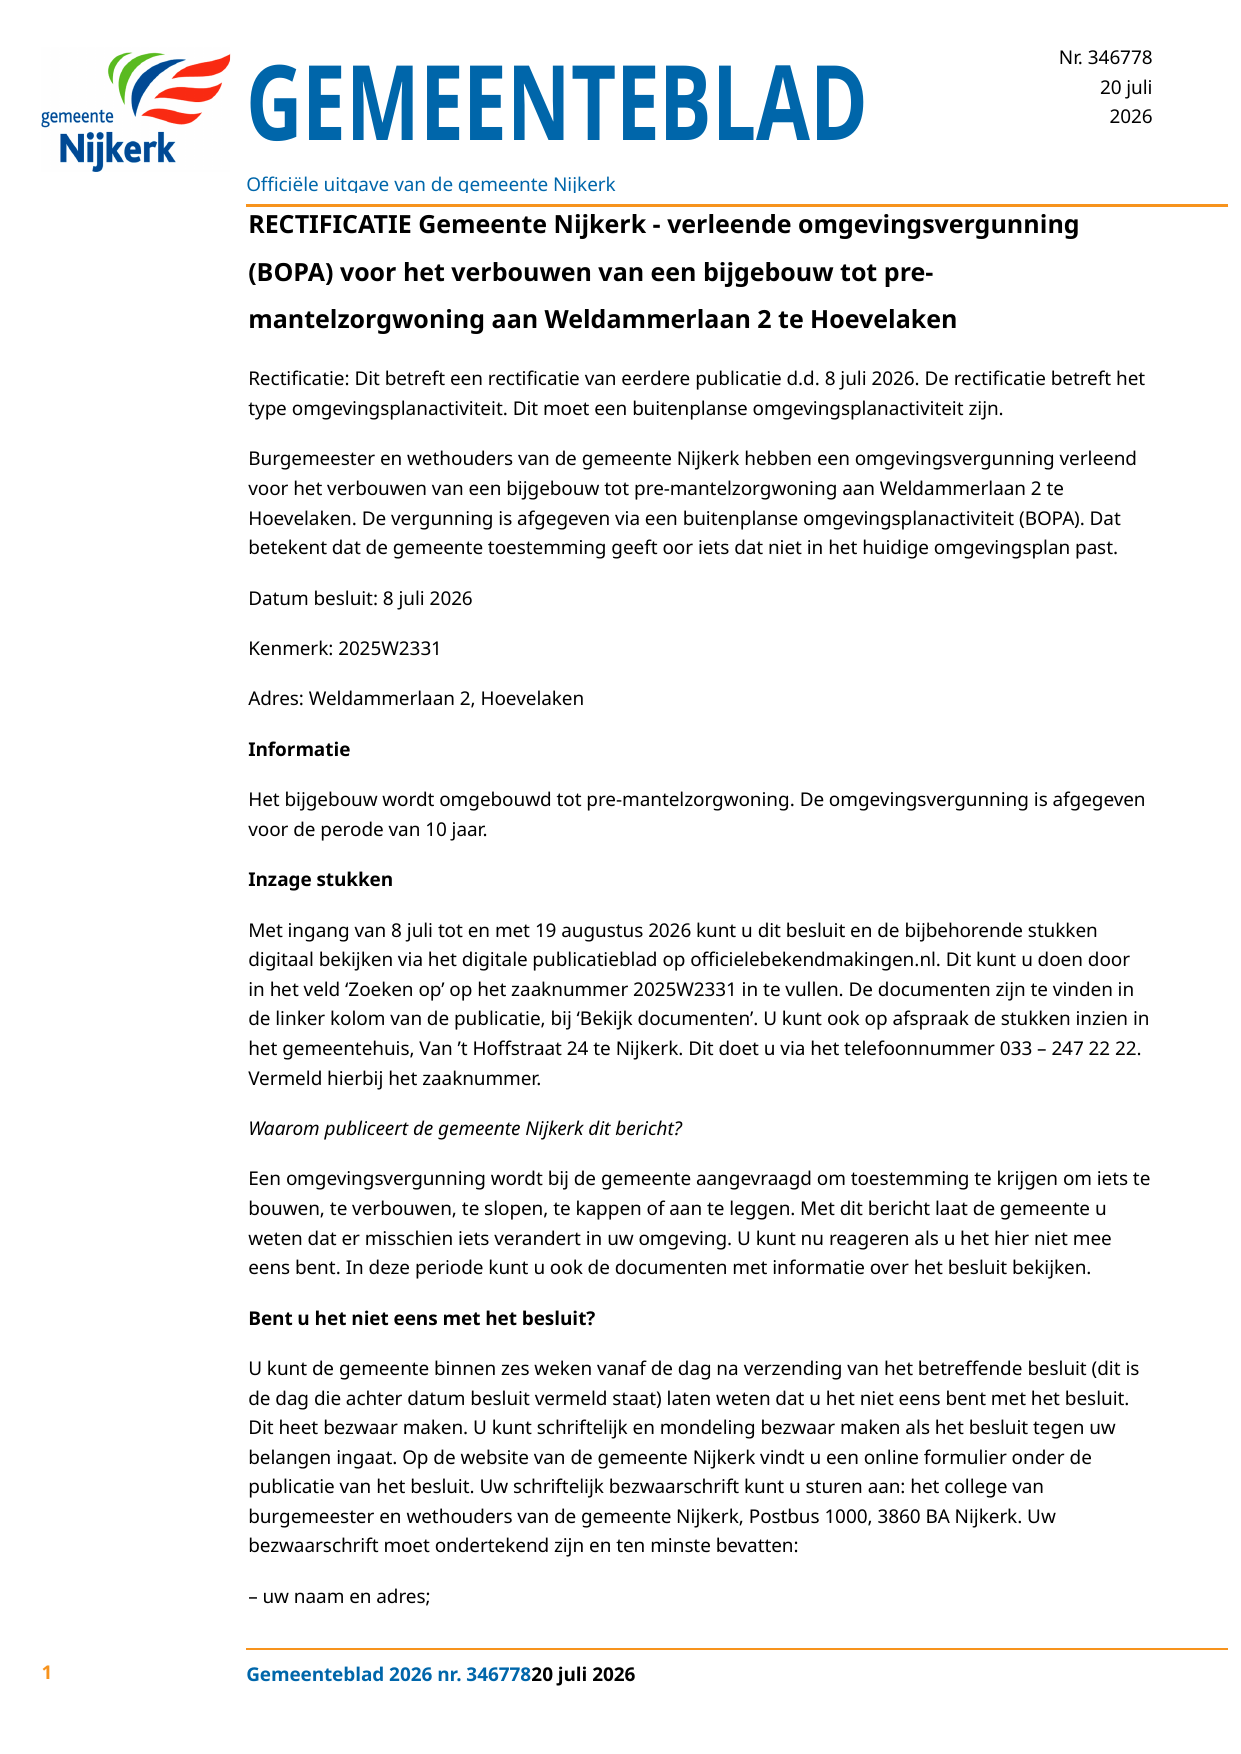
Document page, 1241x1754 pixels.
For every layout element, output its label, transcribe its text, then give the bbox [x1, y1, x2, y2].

text Adres: Weldammerlaan 2, Hoevelaken [248, 686, 1152, 711]
text Een omgevingsvergunning wordt bij de gemeente aangevraagd om toestemming te krijgen om iets te bouwen, te verbouwen, te slopen, te kappen of aan te leggen. Met dit bericht laat de gemeente u weten dat er misschien iets verandert in uw omgeving. U kunt nu reageren als u het hier niet mee eens bent. In deze periode kunt u ook de documenten met informatie over het besluit bekijken. [248, 1166, 1152, 1280]
text Kenmerk: 2025W2331 [248, 635, 1152, 661]
text Datum besluit: 8 juli 2026 [248, 585, 1152, 610]
text – uw naam en adres; [248, 1583, 1152, 1609]
text Met ingang van 8 juli tot en met 19 augustus 2026 kunt u dit besluit en de bijbehorende stukken digitaal bekijken via het digitale publicatieblad op officielebekendmakingen.nl. Dit kunt u doen door in het veld ‘Zoeken op’ op het zaaknummer 2025W2331 in te vullen. De documenten zijn te vinden in de linker kolom van de publicatie, bij ‘Bekijk documenten’. U kunt ook op afspraak de stukken inzien in het gemeentehuis, Van ’t Hoffstraat 24 te Nijkerk. Dit doet u via het telefoonnummer 033 – 247 22 22. Vermeld hierbij het zaaknummer. [248, 917, 1152, 1090]
text Het bijgebouw wordt omgebouwd tot pre-mantelzorgwoning. De omgevingsvergunning is afgegeven voor de perode van 10 jaar. [248, 786, 1152, 842]
text Inzage stukken [248, 866, 1152, 892]
text Waarom publiceert de gemeente Nijkerk dit bericht? [248, 1115, 1152, 1141]
picture [41, 47, 231, 172]
text Informatie [248, 736, 1152, 762]
text Bent u het niet eens met het besluit? [248, 1305, 1152, 1330]
text RECTIFICATIE Gemeente Nijkerk - verleende omgevingsvergunning (BOPA) voor het verbouwen van een bijgebouw tot pre-mantelzorgwoning aan Weldammerlaan 2 te Hoevelaken [248, 207, 1152, 336]
text Burgemeester en wethouders van de gemeente Nijkerk hebben een omgevingsvergunning verleend voor het verbouwen van een bijgebouw tot pre-mantelzorgwoning aan Weldammerlaan 2 te Hoevelaken. De vergunning is afgegeven via een buitenplanse omgevingsplanactiviteit (BOPA). Dat betekent dat de gemeente toestemming geeft oor iets dat niet in het huidige omgevingsplan past. [248, 446, 1152, 560]
text Rectificatie: Dit betreft een rectificatie van eerdere publicatie d.d. 8 juli 2026. De rectificatie betreft het type omgevingsplanactiviteit. Dit moet een buitenplanse omgevingsplanactiviteit zijn. [248, 366, 1152, 421]
text U kunt de gemeente binnen zes weken vanaf de dag na verzending van het betreffende besluit (dit is de dag die achter datum besluit vermeld staat) laten weten dat u het niet eens bent met het besluit. Dit heet bezwaar maken. U kunt schriftelijk en mondeling bezwaar maken als het besluit tegen uw belangen ingaat. Op de website van de gemeente Nijkerk vindt u een online formulier onder de publicatie van het besluit. Uw schriftelijk bezwaarschrift kunt u sturen aan: het college van burgemeester en wethouders van de gemeente Nijkerk, Postbus 1000, 3860 BA Nijkerk. Uw bezwaarschrift moet ondertekend zijn en ten minste bevatten: [248, 1355, 1152, 1558]
